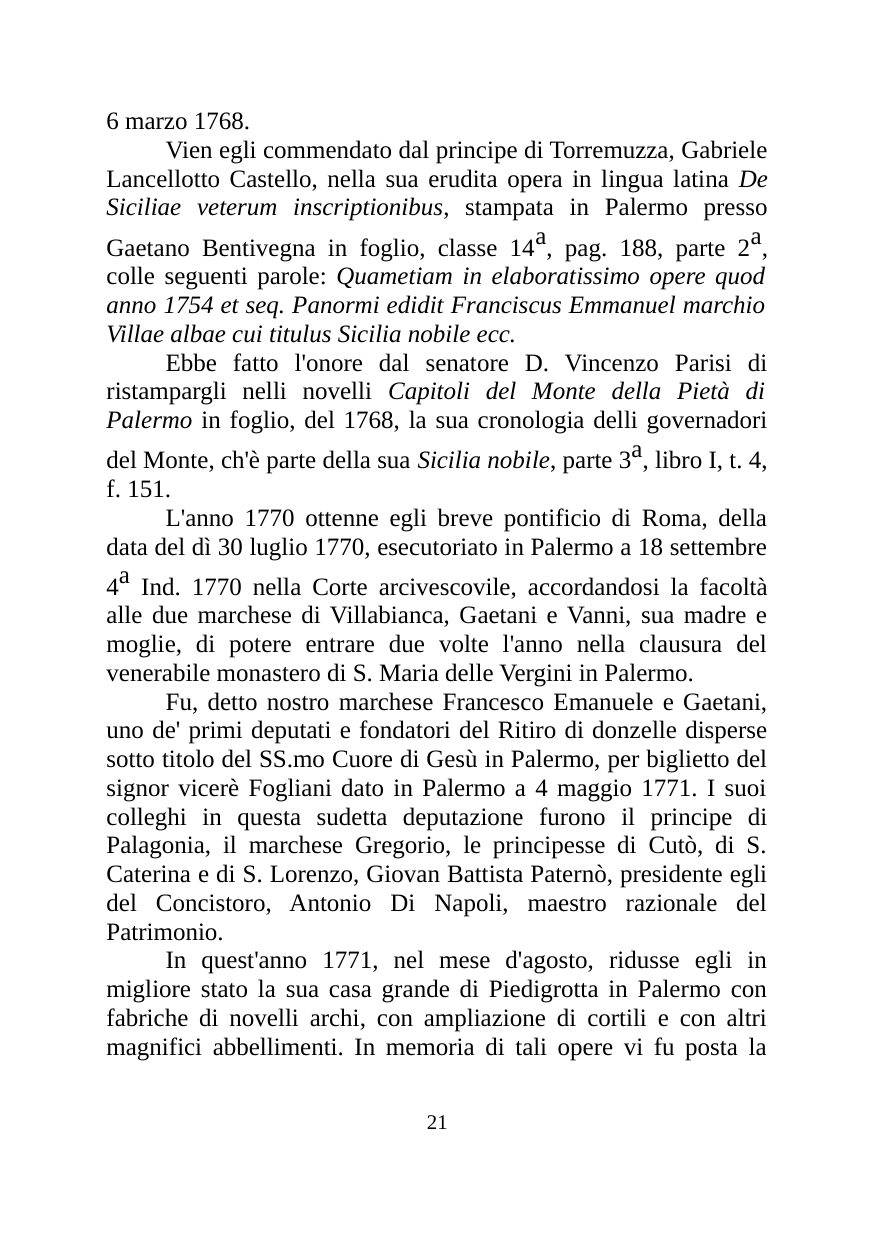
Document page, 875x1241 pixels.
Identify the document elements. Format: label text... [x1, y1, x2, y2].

text Vien egli commendato dal principe di Torremuzza, Gabriele Lancellotto Castello, nella sua erudita opera in lingua latina De Siciliae veterum inscriptionibus, stampata in Palermo presso Gaetano Bentivegna in foglio, classe 14a, pag. 188, parte 2a, colle seguenti parole: Quametiam in elaboratissimo opere quod anno 1754 et seq. Panormi edidit Franciscus Emmanuel marchio Villae albae cui titulus Sicilia nobile ecc. [106, 135, 768, 348]
text 6 marzo 1768. [106, 106, 768, 135]
text L'anno 1770 ottenne egli breve pontificio di Roma, della data del dì 30 luglio 1770, esecutoriato in Palermo a 18 settembre 4a Ind. 1770 nella Corte arcivescovile, accordandosi la facoltà alle due marchese di Villabianca, Gaetani e Vanni, sua madre e moglie, di potere entrare due volte l'anno nella clausura del venerabile monastero di S. Maria delle Vergini in Palermo. [106, 503, 768, 687]
text In quest'anno 1771, nel mese d'agosto, ridusse egli in migliore stato la sua casa grande di Piedigrotta in Palermo con fabriche di novelli archi, con ampliazione di cortili e con altri magnifici abbellimenti. In memoria di tali opere vi fu posta la [106, 946, 768, 1061]
text Fu, detto nostro marchese Francesco Emanuele e Gaetani, uno de' primi deputati e fondatori del Ritiro di donzelle disperse sotto titolo del SS.mo Cuore di Gesù in Palermo, per biglietto del signor vicerè Fogliani dato in Palermo a 4 maggio 1771. I suoi colleghi in questa sudetta deputazione furono il principe di Palagonia, il marchese Gregorio, le principesse di Cutò, di S. Caterina e di S. Lorenzo, Giovan Battista Paternò, presidente egli del Concistoro, Antonio Di Napoli, maestro razionale del Patrimonio. [106, 687, 768, 946]
text Ebbe fatto l'onore dal senatore D. Vincenzo Parisi di ristampargli nelli novelli Capitoli del Monte della Pietà di Palermo in foglio, del 1768, la sua cronologia delli governadori del Monte, ch'è parte della sua Sicilia nobile, parte 3a, libro I, t. 4, f. 151. [106, 348, 768, 503]
